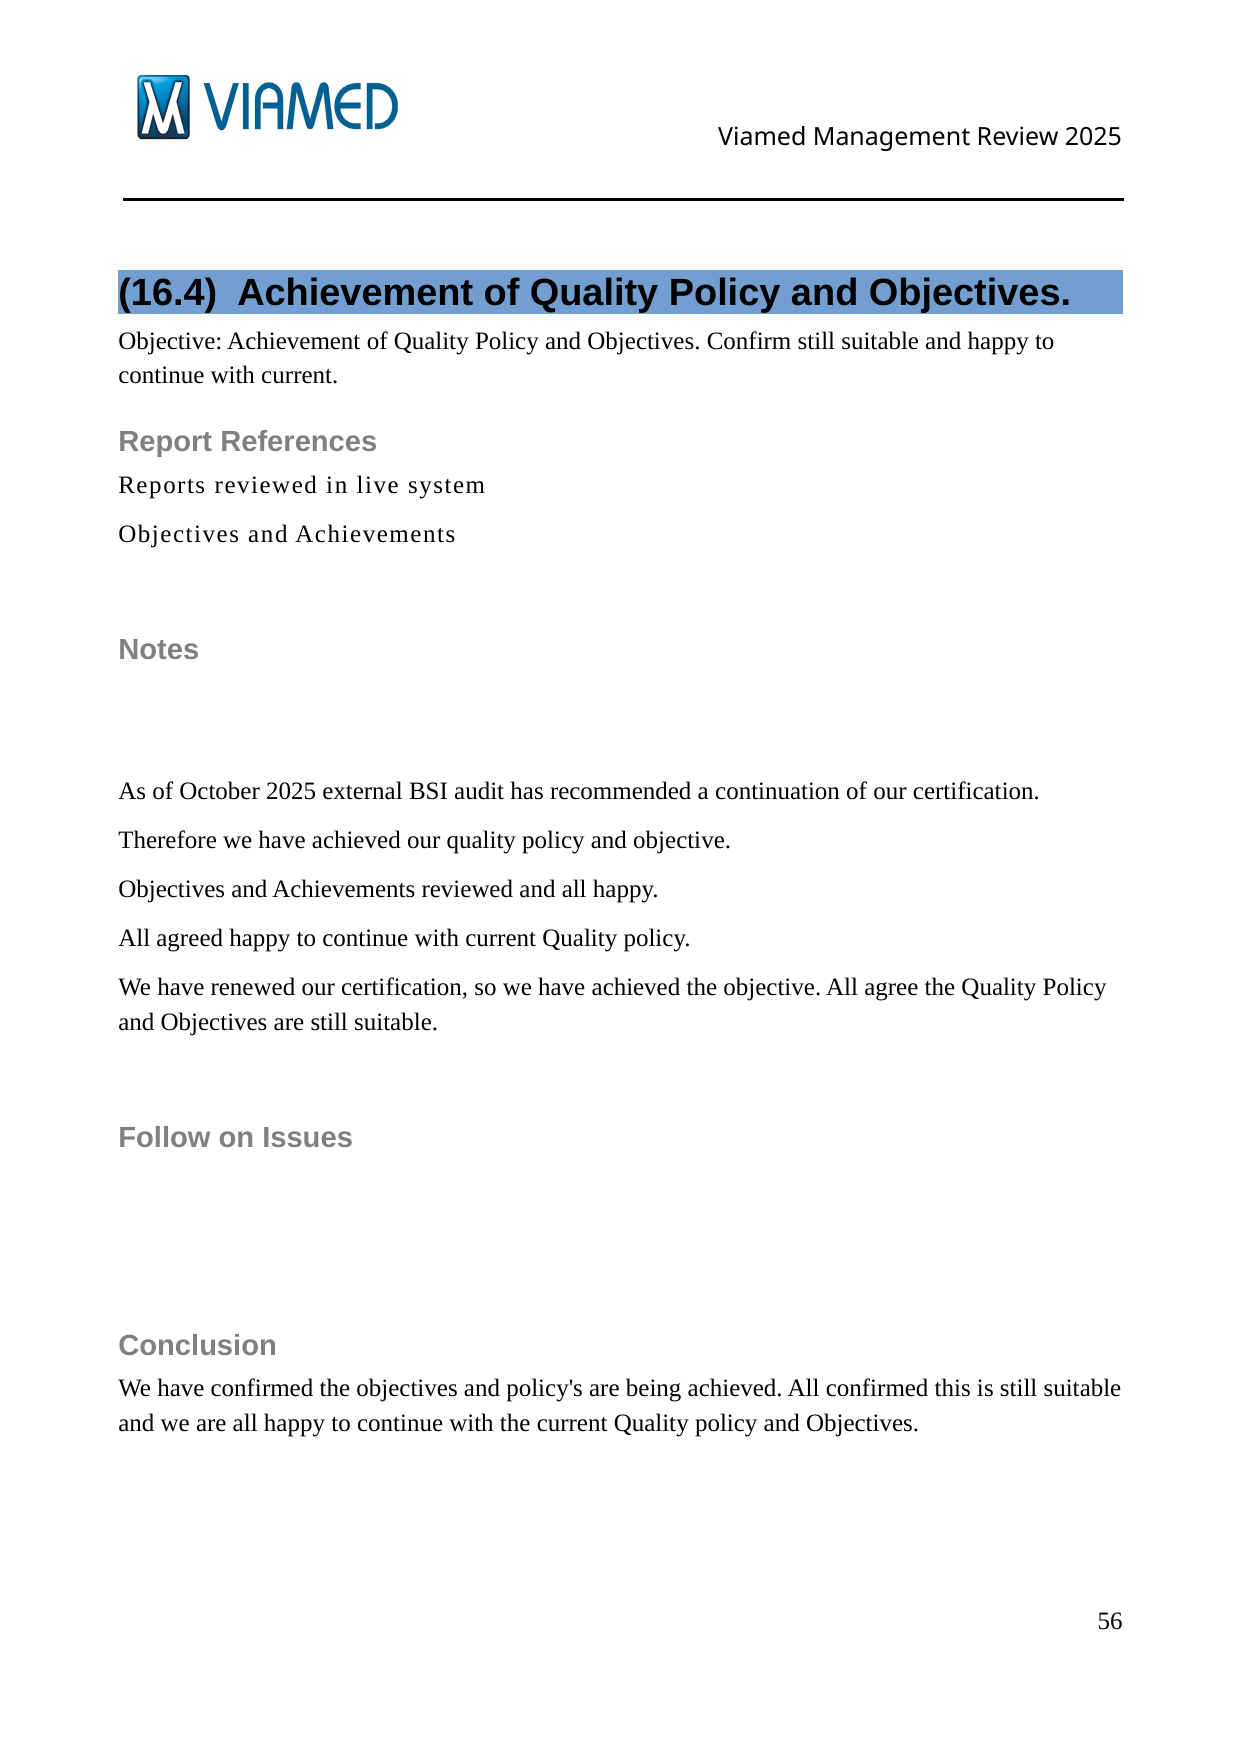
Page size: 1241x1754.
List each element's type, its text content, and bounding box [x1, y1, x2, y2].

text We have renewed our certification, so we have achieved the objective. All agree the Quality Policy and Objectives are still suitable. [118, 972, 1122, 1036]
text Objectives and Achievements reviewed and all happy. [118, 874, 1122, 903]
text Objectives and Achievements [118, 519, 1122, 548]
subtitle Conclusion [118, 1327, 1122, 1361]
subtitle Report References [118, 424, 1122, 458]
text All agreed happy to continue with current Quality policy. [118, 923, 1122, 952]
text Objective: Achievement of Quality Policy and Objectives. Confirm still suitable and happy to continue with current. [118, 326, 1122, 389]
text Therefore we have achieved our quality policy and objective. [118, 825, 1122, 854]
text Reports reviewed in live system [118, 470, 1122, 499]
picture [133, 65, 401, 149]
text We have confirmed the objectives and policy's are being achieved. All confirmed this is still suitable and we are all happy to continue with the current Quality policy and Objectives. [118, 1373, 1122, 1437]
text As of October 2025 external BSI audit has recommended a continuation of our certification. [118, 776, 1122, 805]
subtitle Notes [118, 632, 1122, 666]
subtitle Follow on Issues [118, 1120, 1122, 1153]
